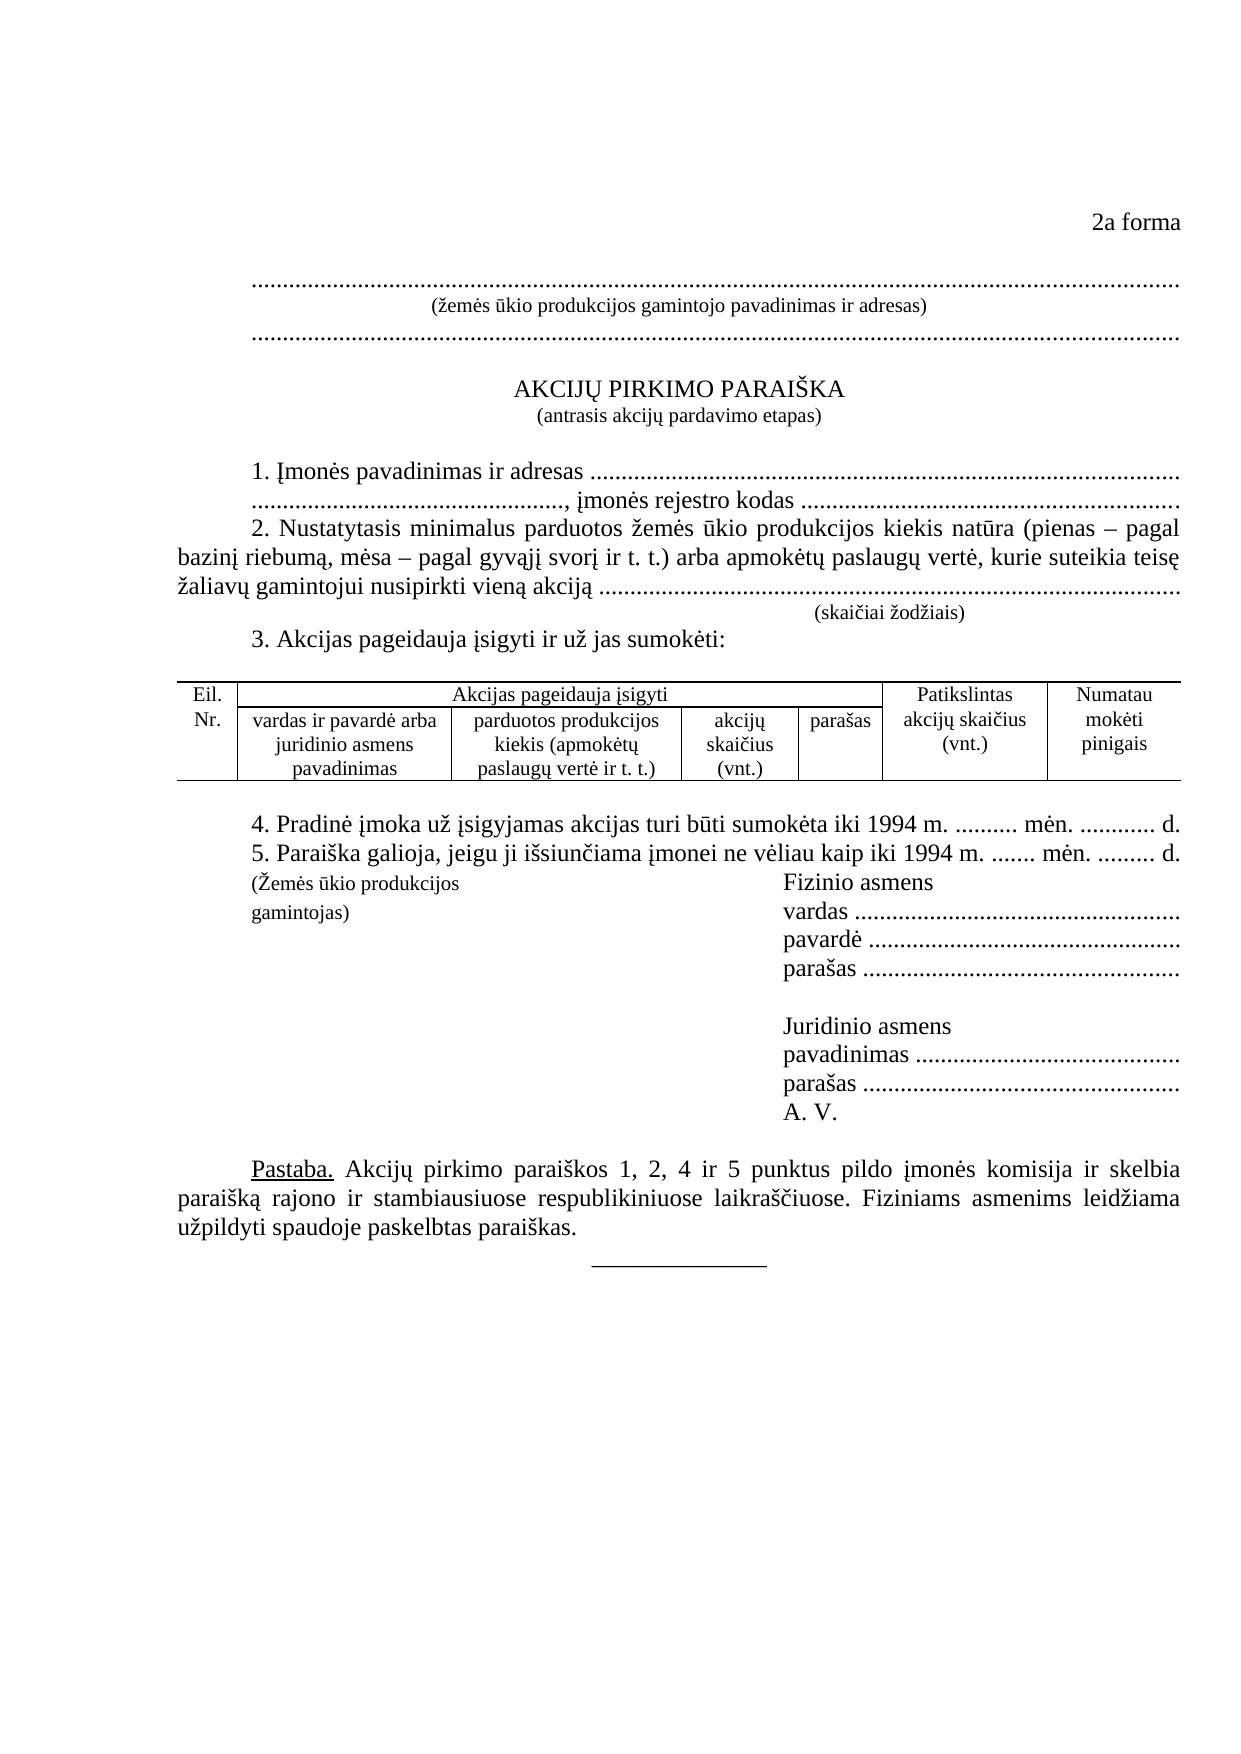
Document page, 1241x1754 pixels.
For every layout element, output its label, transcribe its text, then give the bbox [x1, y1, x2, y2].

text Pastaba. Akcijų pirkimo paraiškos 1, 2, 4 ir 5 punktus pildo įmonės komisija ir skelbia paraišką rajono ir stambiausiuose respublikiniuose laikraščiuose. Fiziniams asmenims leidžiama užpildyti spaudoje paskelbtas paraiškas. [177, 1154, 1181, 1241]
table_header Eil. Nr. [177, 683, 237, 780]
text ______________ [177, 1241, 1181, 1269]
text 4. Pradinė įmoka už įsigyjamas akcijas turi būti sumokėta iki 1994 m. mėn. d. [177, 809, 1181, 838]
text gamintojas) vardas [177, 896, 1181, 924]
text pavardė [177, 924, 1181, 953]
table_header Numatau mokėti pinigais [1048, 683, 1181, 780]
text 2. Nustatytasis minimalus parduotos žemės ūkio produkcijos kiekis natūra (pienas – pagal bazinį riebumą, mėsa – pagal gyvąjį svorį ir t. t.) arba apmokėtų paslaugų vertė, kurie suteikia teisę žaliavų gamintojui nusipirkti vieną akciją . [177, 513, 1181, 600]
text 3. Akcijas pageidauja įsigyti ir už jas sumokėti: [177, 624, 1181, 653]
table_cell parduotos produkcijos kiekis (apmokėtų paslaugų vertė ir t. t.) [452, 708, 681, 780]
text 5. Paraiška galioja, jeigu ji išsiunčiama įmonei ne vėliau kaip iki 1994 m. mėn. d. [177, 838, 1181, 867]
text AKCIJŲ PIRKIMO PARAIŠKA [177, 374, 1181, 403]
text A. V. [177, 1097, 1181, 1126]
table_header Patikslintas akcijų skaičius (vnt.) [883, 683, 1047, 780]
text (žemės ūkio produkcijos gamintojo pavadinimas ir adresas) [177, 293, 1181, 317]
text pavadinimas [177, 1039, 1181, 1068]
text (antrasis akcijų pardavimo etapas) [177, 403, 1181, 427]
text parašas [177, 1068, 1181, 1097]
text 2a forma [177, 207, 1181, 235]
text (skaičiai žodžiais) [177, 600, 1181, 624]
text (Žemės ūkio produkcijos Fizinio asmens [177, 867, 1181, 896]
table_cell akcijų skaičius (vnt.) [682, 708, 798, 780]
text 1. Įmonės pavadinimas ir adresas [177, 456, 1181, 485]
text parašas [177, 953, 1181, 982]
text , įmonės rejestro kodas . [177, 485, 1181, 513]
table_header Akcijas pageidauja įsigyti [238, 683, 882, 706]
table_cell parašas [799, 708, 882, 780]
text Juridinio asmens [177, 1011, 1181, 1039]
table_cell vardas ir pavardė arba juridinio asmens pavadinimas [238, 708, 451, 780]
